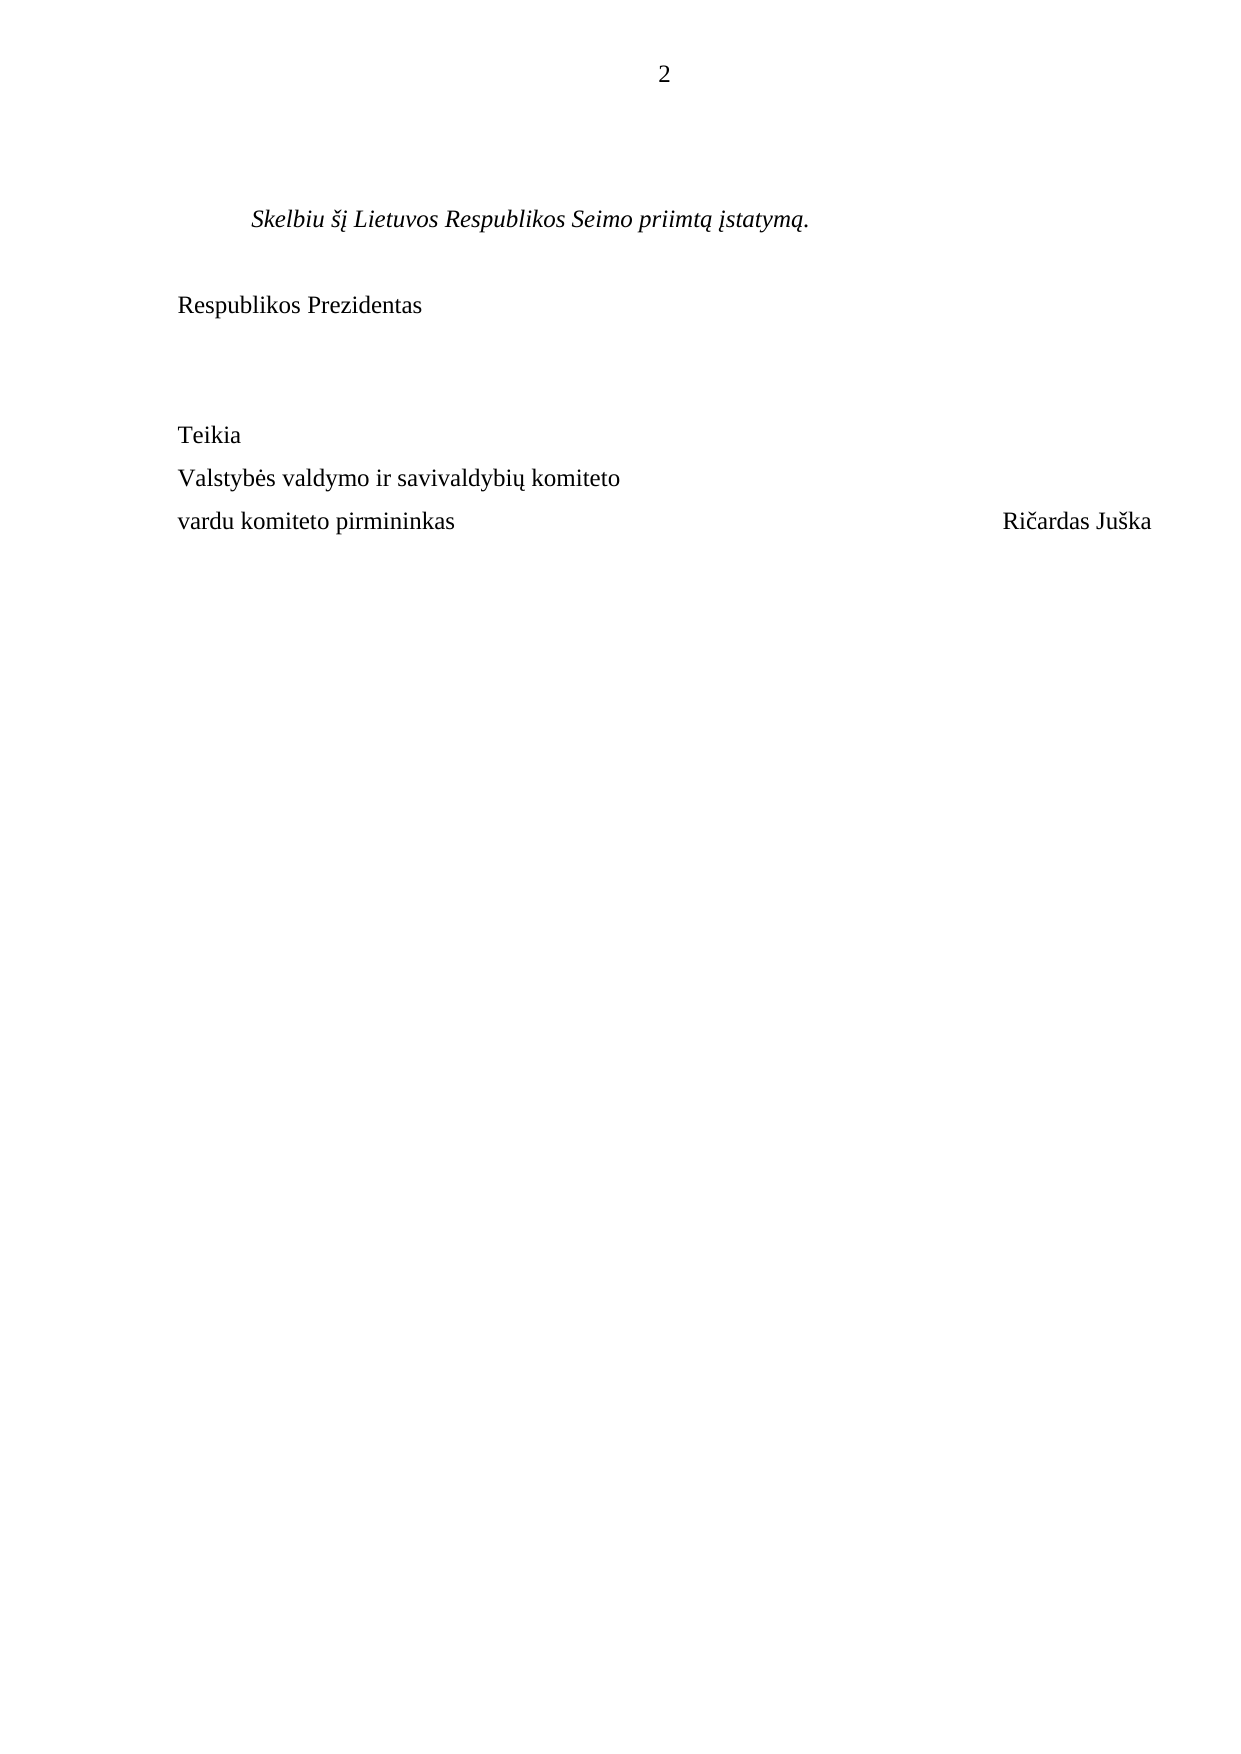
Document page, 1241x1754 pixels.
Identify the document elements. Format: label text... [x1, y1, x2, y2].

text Respublikos Prezidentas [177, 291, 1152, 319]
text Teikia [177, 420, 1152, 449]
text vardu komiteto pirmininkas Ričardas Juška [177, 506, 1152, 535]
text Skelbiu šį Lietuvos Respublikos Seimo priimtą įstatymą. [177, 204, 1152, 233]
text Valstybės valdymo ir savivaldybių komiteto [177, 463, 1152, 492]
